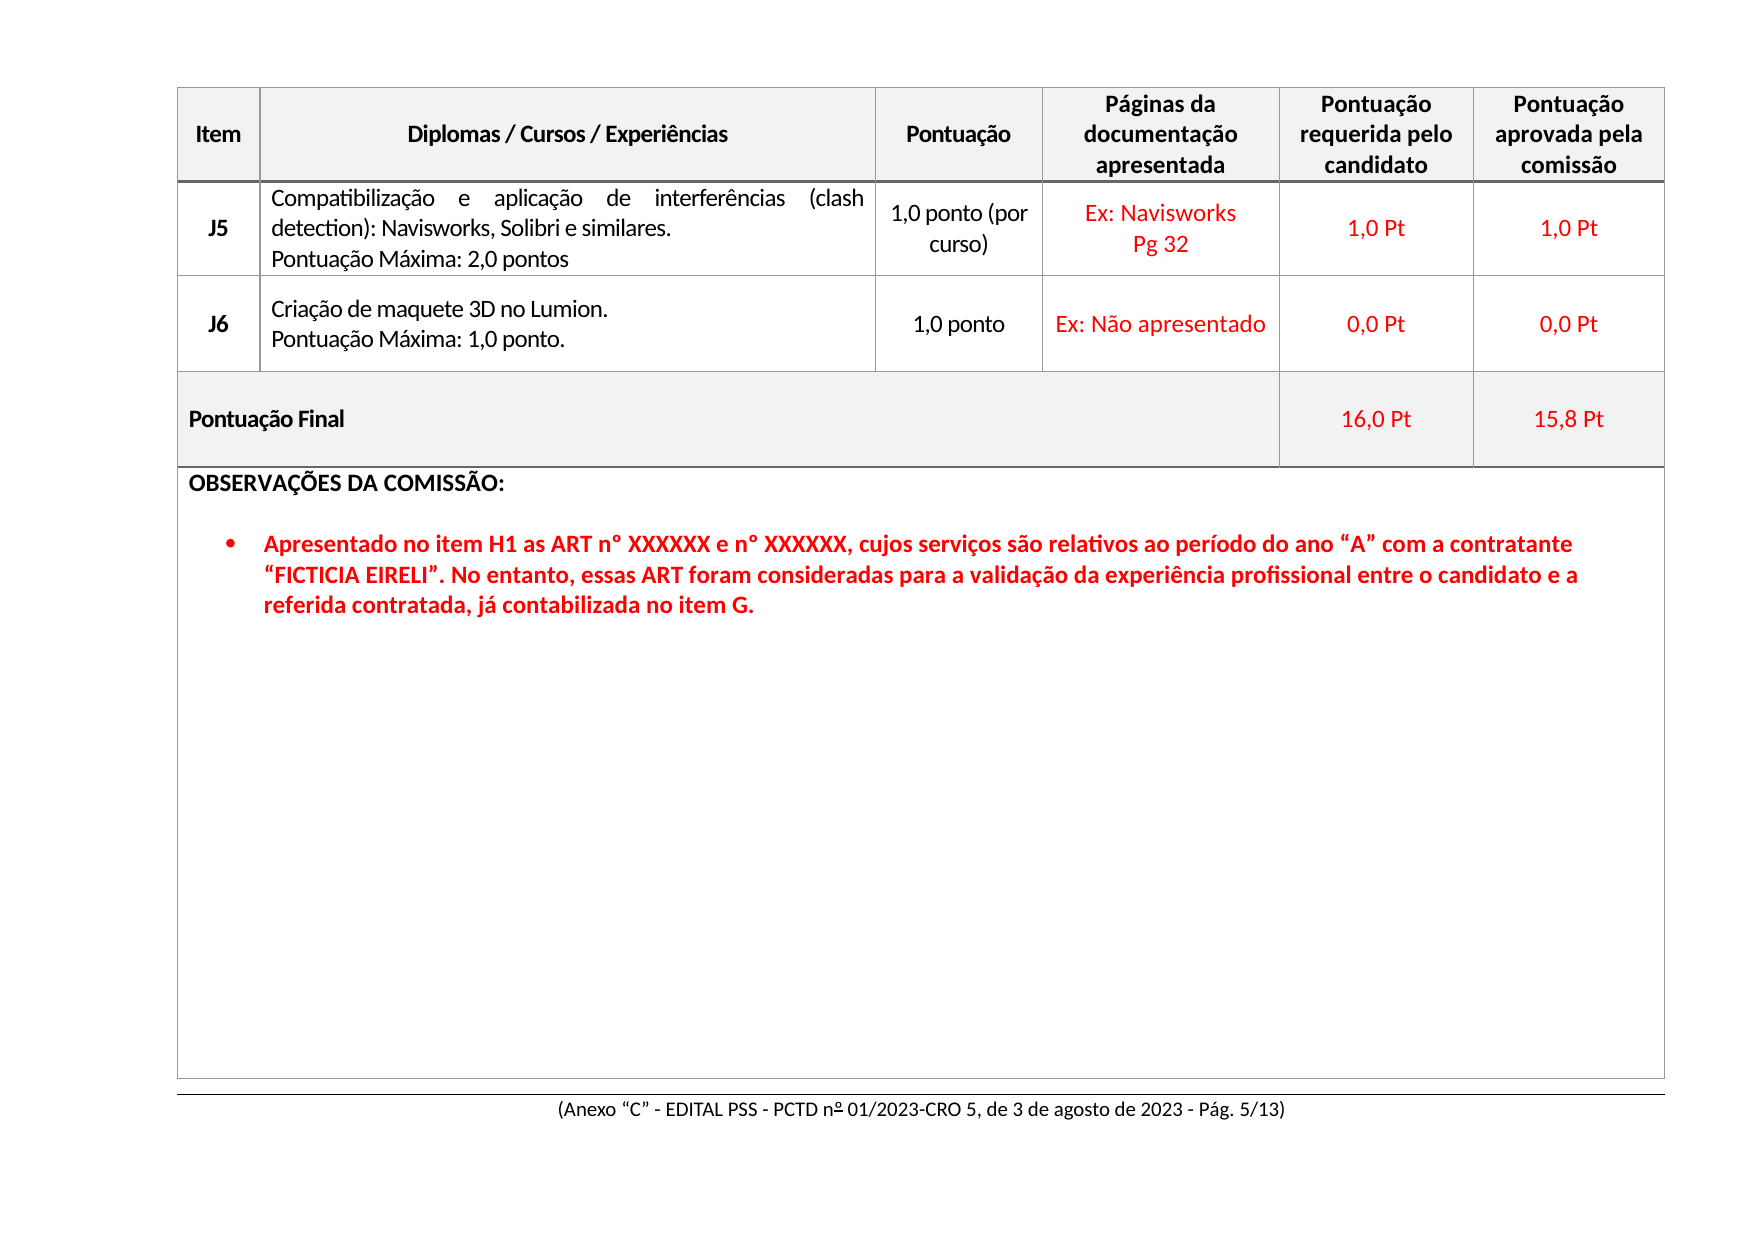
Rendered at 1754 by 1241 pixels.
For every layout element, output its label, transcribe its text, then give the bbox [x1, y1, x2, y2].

table_cell J5 [178, 183, 259, 275]
table_header Pontuação requerida pelo candidato [1280, 88, 1473, 180]
table_cell 1,0 ponto (por curso) [876, 183, 1042, 275]
table_cell 1,0 Pt [1474, 183, 1664, 275]
table_header Item [178, 88, 259, 180]
table_cell 16,0 Pt [1280, 372, 1473, 466]
table_cell J6 [178, 276, 259, 371]
table_cell Ex: Navisworks Pg 32 [1043, 183, 1279, 275]
table_cell OBSERVAÇÕES DA COMISSÃO: Apresentado no item H1 as ART nº XXXXXX e nº XXXXXX, cujos serviços são relativos ao período do ano “A” com a contratante “FICTICIA EIRELI”. No entanto, essas ART foram consideradas para a validação da experiência profissional entre o candidato e a referida contratada, já contabilizada no item G. [178, 468, 1664, 1078]
table_header Pontuação aprovada pela comissão [1474, 88, 1664, 180]
table_cell Pontuação Final [178, 372, 1279, 466]
table_header Pontuação [876, 88, 1042, 180]
table_cell Ex: Não apresentado [1043, 276, 1279, 371]
table_cell 15,8 Pt [1474, 372, 1664, 466]
table_cell 0,0 Pt [1474, 276, 1664, 371]
table_cell 1,0 ponto [876, 276, 1042, 371]
table_cell Criação de maquete 3D no Lumion. Pontuação Máxima: 1,0 ponto. [261, 276, 875, 371]
table_cell Compatibilização e aplicação de interferências (clash detection): Navisworks, Solibri e similares. Pontuação Máxima: 2,0 pontos [261, 183, 875, 275]
table_cell 0,0 Pt [1280, 276, 1473, 371]
table_cell 1,0 Pt [1280, 183, 1473, 275]
table_header Páginas da documentação apresentada [1043, 88, 1279, 180]
table_header Diplomas / Cursos / Experiências [261, 88, 875, 180]
